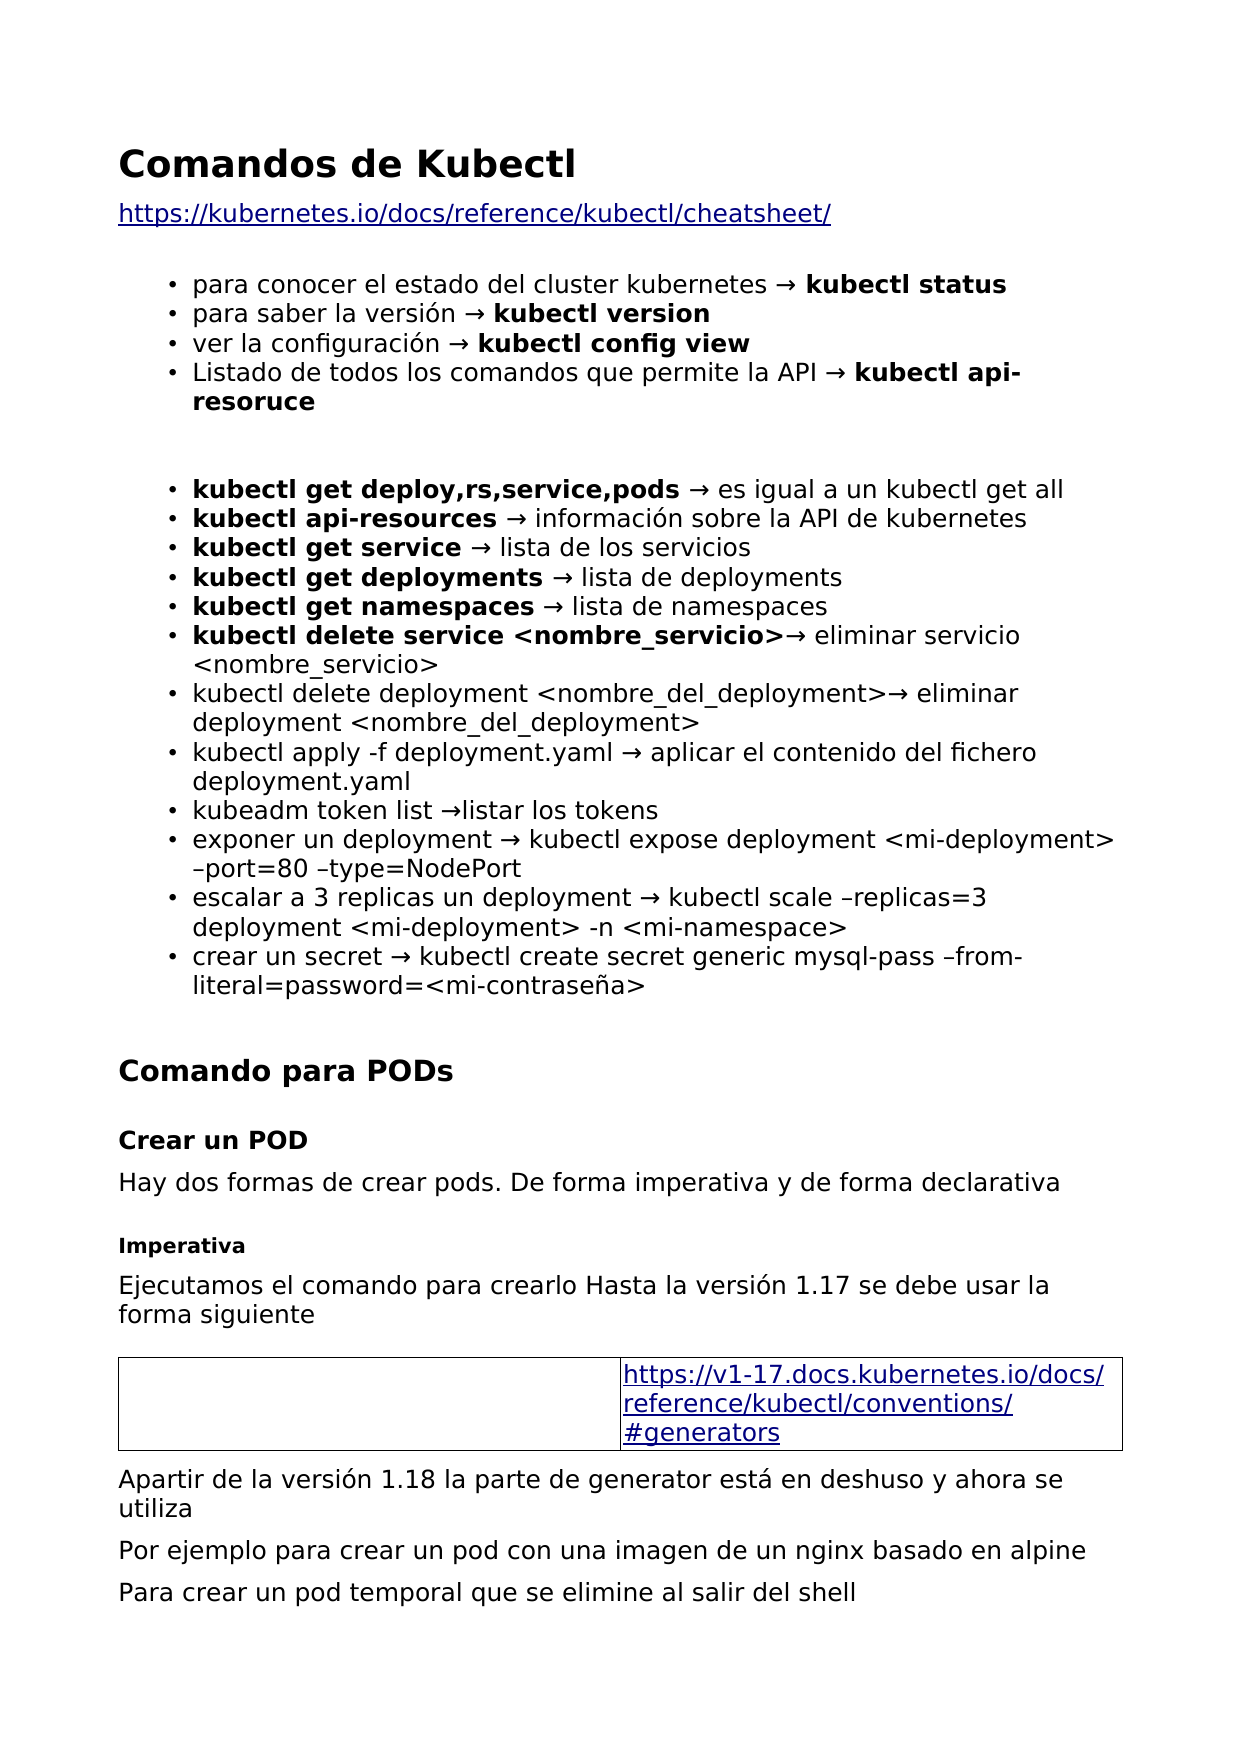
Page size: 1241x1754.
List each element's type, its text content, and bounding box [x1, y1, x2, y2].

table_header [119, 1358, 620, 1450]
list kubectl apply -f deployment.yaml → aplicar el contenido del fichero deployment.yaml [177, 738, 1122, 796]
subtitle Imperativa [118, 1234, 1122, 1259]
list escalar a 3 replicas un deployment → kubectl scale –replicas=3 deployment <mi-deployment> -n <mi-namespace> [177, 883, 1122, 942]
text Por ejemplo para crear un pod con una imagen de un nginx basado en alpine [118, 1536, 1122, 1565]
subtitle Comandos de Kubectl [118, 143, 1122, 187]
list kubectl get deployments → lista de deployments [177, 563, 1122, 592]
text Hay dos formas de crear pods. De forma imperativa y de forma declarativa [118, 1168, 1122, 1197]
list kubectl get service → lista de los servicios [177, 533, 1122, 563]
text https://kubernetes.io/docs/reference/kubectl/cheatsheet/ [118, 199, 1122, 228]
table_header https://v1-17.docs.kubernetes.io/docs/reference/kubectl/conventions/#generators [621, 1358, 1122, 1450]
text Ejecutamos el comando para crearlo Hasta la versión 1.17 se debe usar la forma siguiente [118, 1271, 1122, 1329]
list kubectl get namespaces → lista de namespaces [177, 592, 1122, 621]
list ver la configuración → kubectl config view [177, 329, 1122, 358]
list kubeadm token list →listar los tokens [177, 796, 1122, 825]
text Para crear un pod temporal que se elimine al salir del shell [118, 1578, 1122, 1607]
text Apartir de la versión 1.18 la parte de generator está en deshuso y ahora se utiliza [118, 1465, 1122, 1523]
list exponer un deployment → kubectl expose deployment <mi-deployment> –port=80 –type=NodePort [177, 825, 1122, 883]
subtitle Comando para PODs [118, 1055, 1122, 1089]
subtitle Crear un POD [118, 1126, 1122, 1155]
list para conocer el estado del cluster kubernetes → kubectl status [177, 270, 1122, 299]
list para saber la versión → kubectl version [177, 299, 1122, 329]
list kubectl delete deployment <nombre_del_deployment>→ eliminar deployment <nombre_del_deployment> [177, 679, 1122, 738]
list kubectl get deploy,rs,service,pods → es igual a un kubectl get all [177, 475, 1122, 504]
list kubectl api-resources → información sobre la API de kubernetes [177, 504, 1122, 533]
list kubectl delete service <nombre_servicio>→ eliminar servicio <nombre_servicio> [177, 621, 1122, 679]
list crear un secret → kubectl create secret generic mysql-pass –from-literal=password=<mi-contraseña> [177, 942, 1122, 1000]
list Listado de todos los comandos que permite la API → kubectl api-resoruce [177, 358, 1122, 416]
